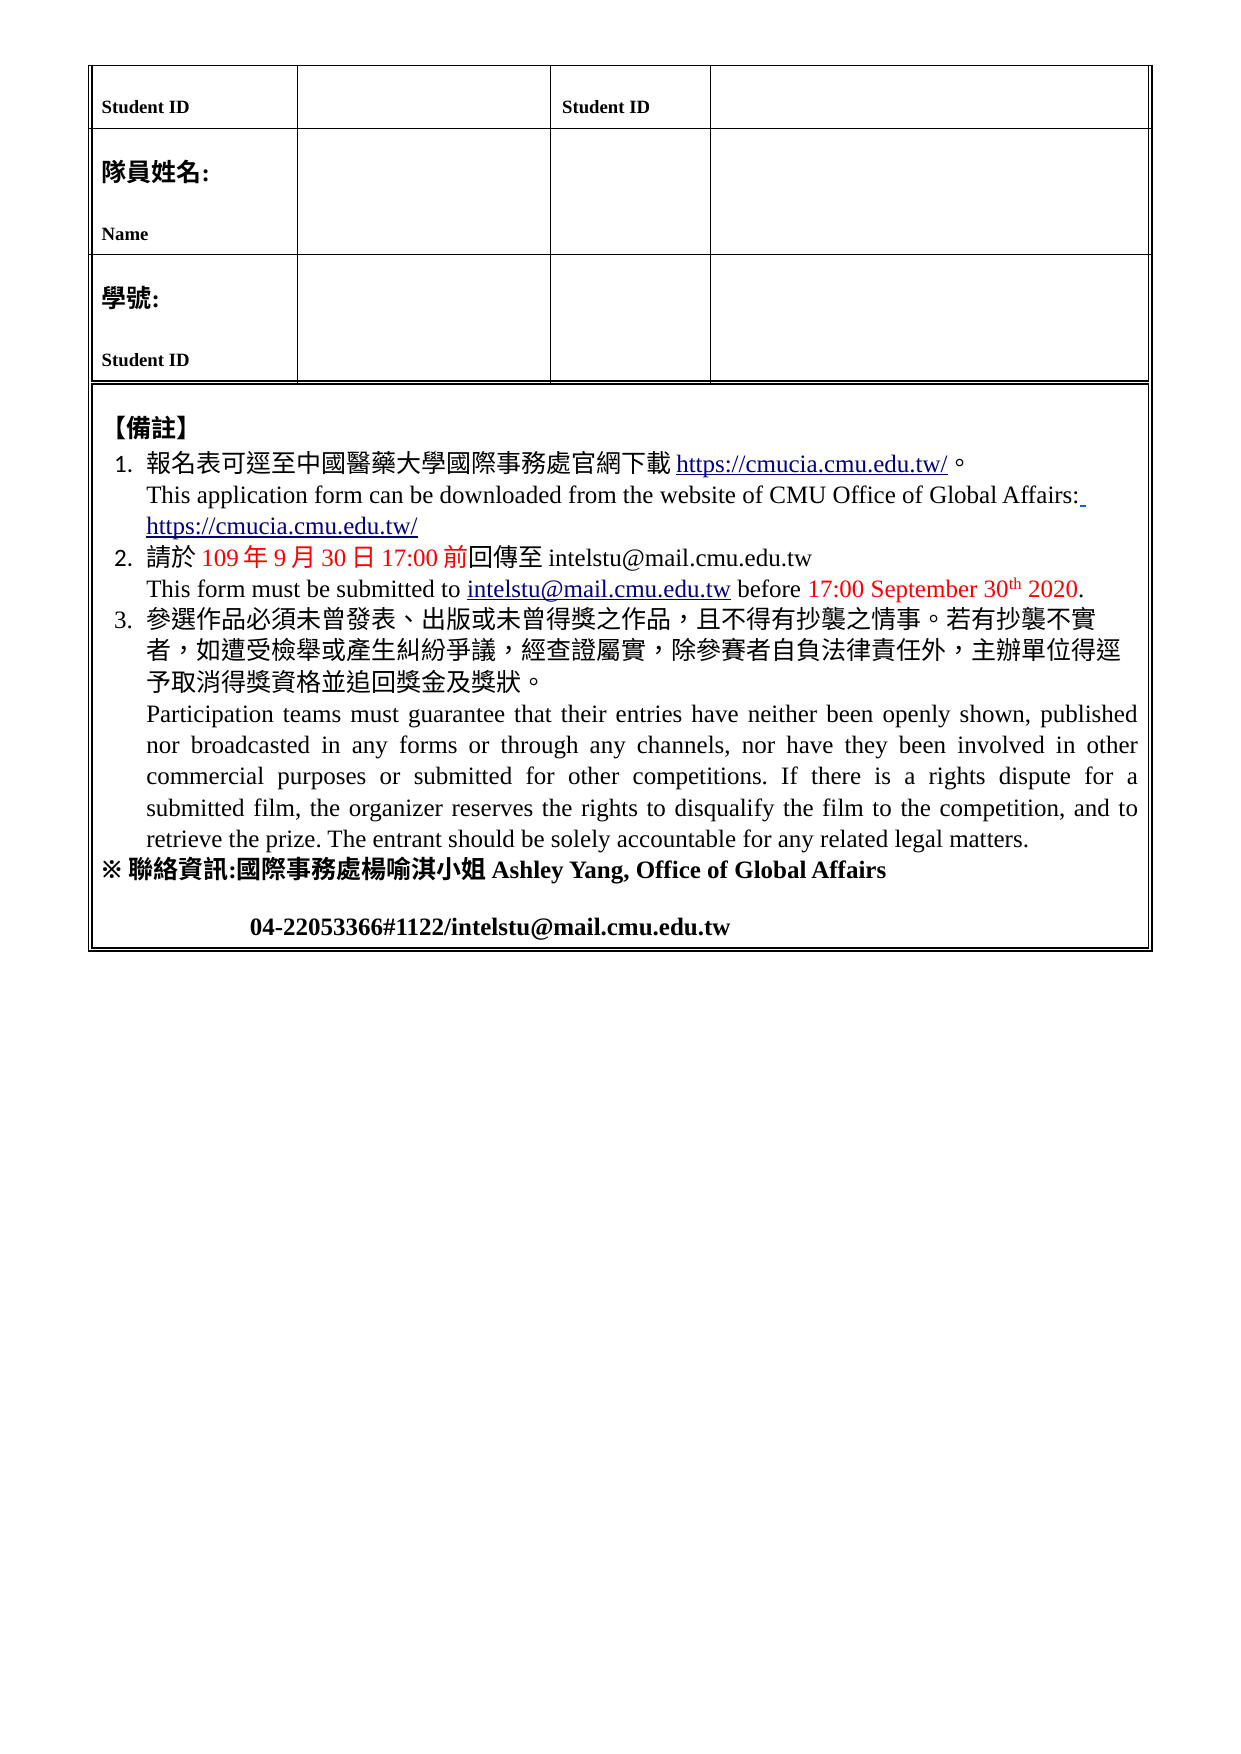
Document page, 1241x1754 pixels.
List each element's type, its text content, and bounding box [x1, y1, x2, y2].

table_cell 【備註】 報名表可逕至中國醫藥大學國際事務處官網下載https://cmucia.cmu.edu.tw/。 This application form can be downloaded from the website of CMU Office of Global Affairs: https://cmucia.cmu.edu.tw/ 請於109年9月30日17:00前回傳至intelstu@mail.cmu.edu.tw This form must be submitted to intelstu@mail.cmu.edu.tw before 17:00 September 30th 2020. 參選作品必須未曾發表、出版或未曾得獎之作品，且不得有抄襲之情事。若有抄襲不實者，如遭受檢舉或產生糾紛爭議，經查證屬實，除參賽者自負法律責任外，主辦單位得逕予取消得獎資格並追回獎金及獎狀。 Participation teams must guarantee that their entries have neither been openly shown, published nor broadcasted in any forms or through any channels, nor have they been involved in other commercial purposes or submitted for other competitions. If there is a rights dispute for a submitted film, the organizer reserves the rights to disqualify the film to the competition, and to retrieve the prize. The entrant should be solely accountable for any related legal matters. ※ 聯絡資訊:國際事務處楊喻淇小姐Ashley Yang, Office of Global Affairs 04-22053366#1122/intelstu@mail.cmu.edu.tw [93, 385, 1148, 947]
table_cell [298, 255, 550, 380]
table_cell [711, 255, 1148, 380]
table_cell 隊員姓名: Name [93, 129, 297, 254]
table_cell [298, 66, 550, 128]
table_cell [551, 129, 710, 254]
table_cell [711, 129, 1148, 254]
table_cell [711, 66, 1148, 128]
table_cell [551, 255, 710, 380]
table_cell Student ID [93, 66, 297, 128]
table_cell 學號: Student ID [93, 255, 297, 380]
table_cell [298, 129, 550, 254]
table_cell Student ID [551, 66, 710, 128]
